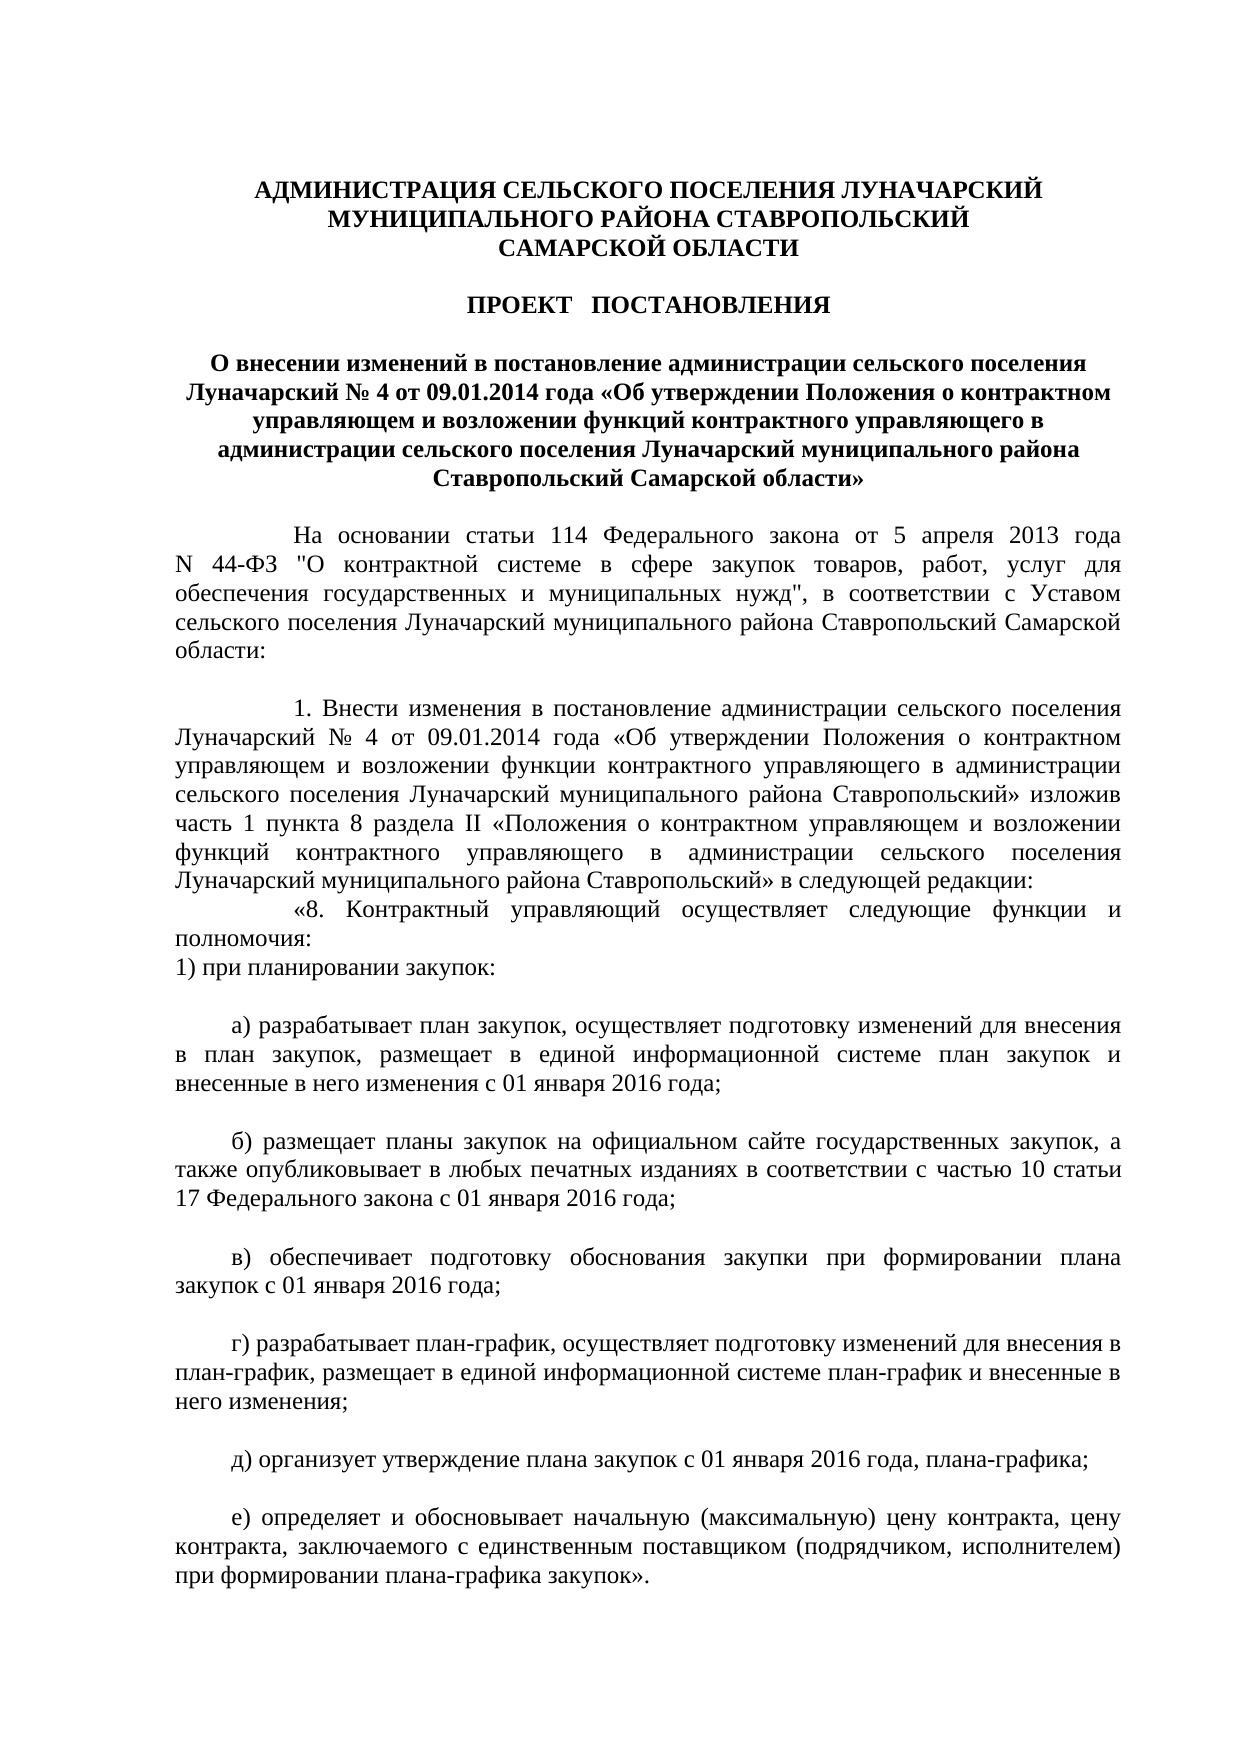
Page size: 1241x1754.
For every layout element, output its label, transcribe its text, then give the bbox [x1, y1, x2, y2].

text б) размещает планы закупок на официальном сайте государственных закупок, а также опубликовывает в любых печатных изданиях в соответствии с частью 10 статьи 17 Федерального закона с 01 января 2016 года; [175, 1126, 1122, 1212]
text 1. Внести изменения в постановление администрации сельского поселения Луначарский № 4 от 09.01.2014 года «Об утверждении Положения о контрактном управляющем и возложении функции контрактного управляющего в администрации сельского поселения Луначарский муниципального района Ставропольский» изложив часть 1 пункта 8 раздела II «Положения о контрактном управляющем и возложении функций контрактного управляющего в администрации сельского поселения Луначарский муниципального района Ставропольский» в следующей редакции: [175, 693, 1122, 894]
text г) разрабатывает план-график, осуществляет подготовку изменений для внесения в план-график, размещает в единой информационной системе план-график и внесенные в него изменения; [175, 1328, 1122, 1415]
title МУНИЦИПАЛЬНОГО РАЙОНА СТАВРОПОЛЬСКИЙ [175, 204, 1122, 233]
text О внесении изменений в постановление администрации сельского поселения Луначарский № 4 от 09.01.2014 года «Об утверждении Положения о контрактном управляющем и возложении функций контрактного управляющего в администрации сельского поселения Луначарский муниципального района Ставропольский Самарской области» [175, 348, 1122, 492]
text На основании статьи 114 Федерального закона от 5 апреля 2013 года N 44-ФЗ "О контрактной системе в сфере закупок товаров, работ, услуг для обеспечения государственных и муниципальных нужд", в соответствии с Уставом сельского поселения Луначарский муниципального района Ставропольский Самарской области: [175, 521, 1122, 664]
text д) организует утверждение плана закупок с 01 января 2016 года, плана-графика; [175, 1444, 1122, 1473]
text е) определяет и обосновывает начальную (максимальную) цену контракта, цену контракта, заключаемого с единственным поставщиком (подрядчиком, исполнителем) при формировании плана-графика закупок». [175, 1502, 1122, 1589]
text а) разрабатывает план закупок, осуществляет подготовку изменений для внесения в план закупок, размещает в единой информационной системе план закупок и внесенные в него изменения с 01 января 2016 года; [175, 1010, 1122, 1096]
title САМАРСКОЙ ОБЛАСТИ [175, 233, 1122, 262]
text в) обеспечивает подготовку обоснования закупки при формировании плана закупок с 01 января 2016 года; [175, 1242, 1122, 1299]
text ПРОЕКТ ПОСТАНОВЛЕНИЯ [175, 291, 1122, 319]
text «8. Контрактный управляющий осуществляет следующие функции и полномочия: 1) при планировании закупок: [173, 894, 1122, 981]
text АДМИНИСТРАЦИЯ СЕЛЬСКОГО ПОСЕЛЕНИЯ ЛУНАЧАРСКИЙ [175, 176, 1122, 204]
